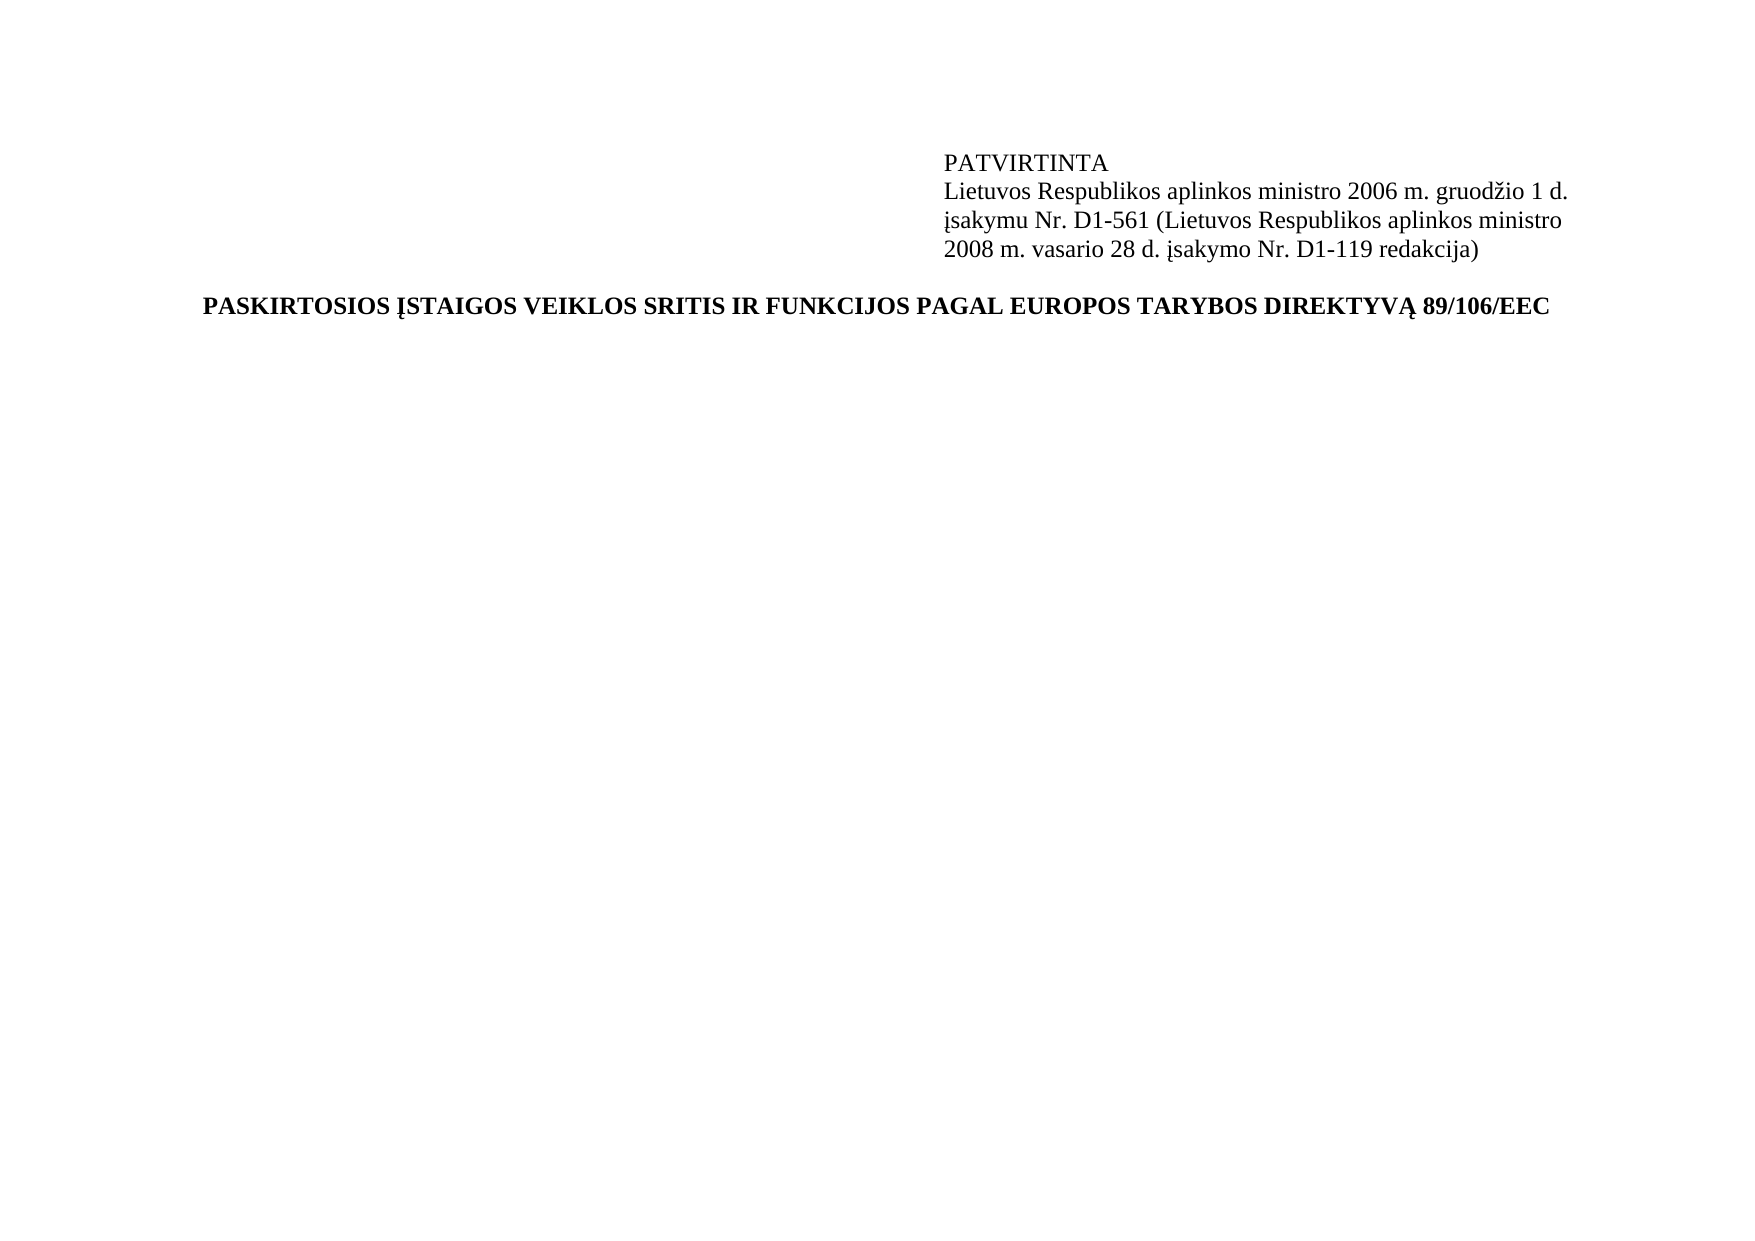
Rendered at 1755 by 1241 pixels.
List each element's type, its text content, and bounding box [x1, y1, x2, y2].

text 2008 m. vasario 28 d. įsakymo Nr. D1-119 redakcija) [118, 234, 1636, 263]
text Lietuvos Respublikos aplinkos ministro 2006 m. gruodžio 1 d. [118, 176, 1636, 205]
text įsakymu Nr. D1-561 (Lietuvos Respublikos aplinkos ministro [118, 205, 1636, 234]
text PATVIRTINTA [118, 148, 1636, 176]
text PASKIRTOSIOS ĮSTAIGOS VEIKLOS SRITIS IR FUNKCIJOS PAGAL EUROPOS TARYBOS DIREKTYVĄ 89/106/EEC [118, 291, 1636, 320]
